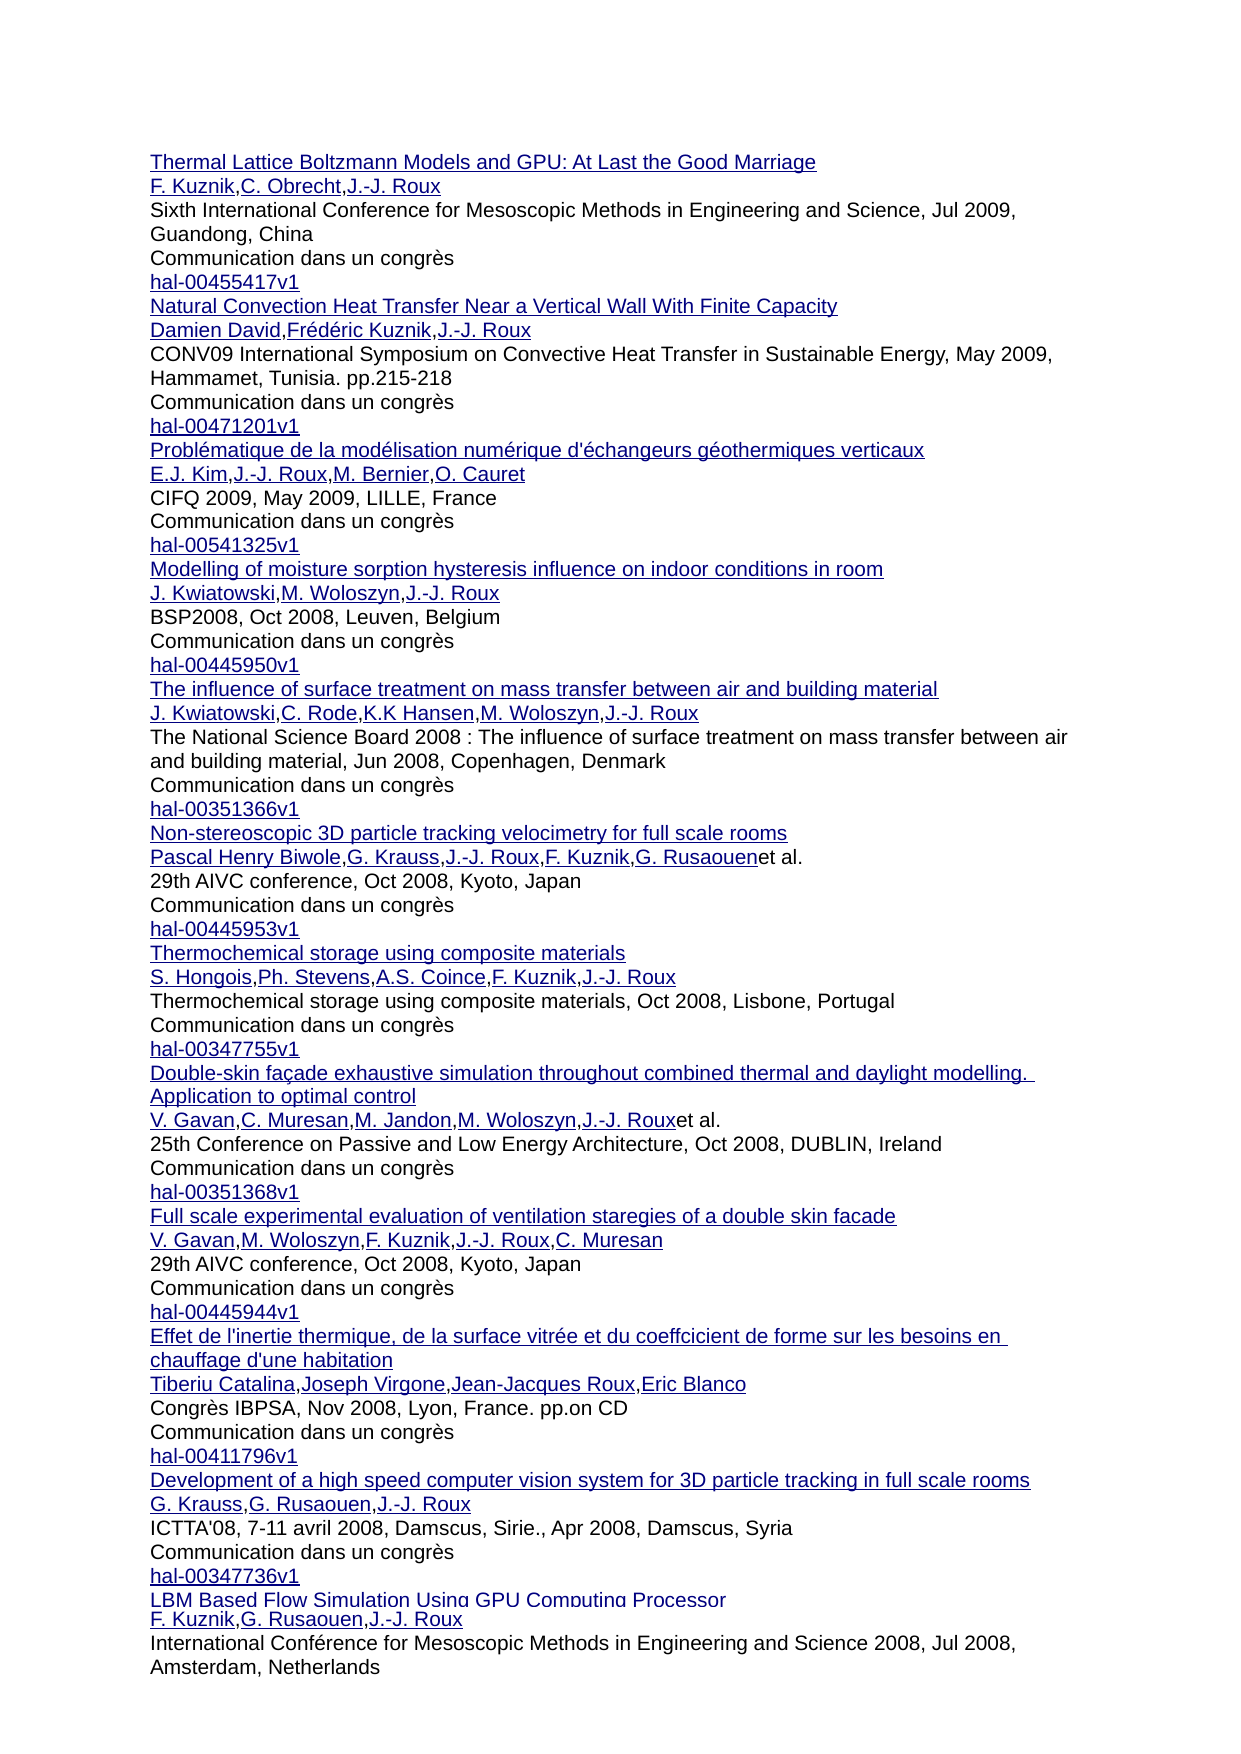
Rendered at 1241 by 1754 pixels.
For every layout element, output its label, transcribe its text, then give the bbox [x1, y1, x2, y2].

table_cell Effet de l'inertie thermique, de la surface vitrée et du coeffcicient de forme sur les besoins en chauffage d'une habitation Tiberiu Catalina,Joseph Virgone,Jean-Jacques Roux,Eric Blanco Congrès IBPSA, Nov 2008, Lyon, France. pp.on CD Communication dans un congrès hal-00411796v1 [150, 1324, 1090, 1468]
table_cell LBM Based Flow Simulation Using GPU Computing Processor F. Kuznik,G. Rusaouen,J.-J. Roux International Conférence for Mesoscopic Methods in Engineering and Science 2008, Jul 2008, Amsterdam, Netherlands [150, 1588, 1090, 1679]
table_cell Problématique de la modélisation numérique d'échangeurs géothermiques verticaux E.J. Kim,J.-J. Roux,M. Bernier,O. Cauret CIFQ 2009, May 2009, LILLE, France Communication dans un congrès hal-00541325v1 [150, 438, 1090, 557]
table_cell Thermochemical storage using composite materials S. Hongois,Ph. Stevens,A.S. Coince,F. Kuznik,J.-J. Roux Thermochemical storage using composite materials, Oct 2008, Lisbone, Portugal Communication dans un congrès hal-00347755v1 [150, 941, 1090, 1060]
table_cell Non-stereoscopic 3D particle tracking velocimetry for full scale rooms Pascal Henry Biwole,G. Krauss,J.-J. Roux,F. Kuznik,G. Rusaouenet al. 29th AIVC conference, Oct 2008, Kyoto, Japan Communication dans un congrès hal-00445953v1 [150, 821, 1090, 941]
table_cell Natural Convection Heat Transfer Near a Vertical Wall With Finite Capacity Damien David,Frédéric Kuznik,J.-J. Roux CONV09 International Symposium on Convective Heat Transfer in Sustainable Energy, May 2009, Hammamet, Tunisia. pp.215-218 Communication dans un congrès hal-00471201v1 [150, 294, 1090, 437]
table_cell Double-skin façade exhaustive simulation throughout combined thermal and daylight modelling. Application to optimal control V. Gavan,C. Muresan,M. Jandon,M. Woloszyn,J.-J. Rouxet al. 25th Conference on Passive and Low Energy Architecture, Oct 2008, DUBLIN, Ireland Communication dans un congrès hal-00351368v1 [150, 1060, 1090, 1204]
table_cell Thermal Lattice Boltzmann Models and GPU: At Last the Good Marriage F. Kuznik,C. Obrecht,J.-J. Roux Sixth International Conference for Mesoscopic Methods in Engineering and Science, Jul 2009, Guandong, China Communication dans un congrès hal-00455417v1 [150, 150, 1090, 294]
table_cell The influence of surface treatment on mass transfer between air and building material J. Kwiatowski,C. Rode,K.K Hansen,M. Woloszyn,J.-J. Roux The National Science Board 2008 : The influence of surface treatment on mass transfer between air and building material, Jun 2008, Copenhagen, Denmark Communication dans un congrès hal-00351366v1 [150, 677, 1090, 821]
table_cell Full scale experimental evaluation of ventilation staregies of a double skin facade V. Gavan,M. Woloszyn,F. Kuznik,J.-J. Roux,C. Muresan 29th AIVC conference, Oct 2008, Kyoto, Japan Communication dans un congrès hal-00445944v1 [150, 1204, 1090, 1324]
table_cell Modelling of moisture sorption hysteresis influence on indoor conditions in room J. Kwiatowski,M. Woloszyn,J.-J. Roux BSP2008, Oct 2008, Leuven, Belgium Communication dans un congrès hal-00445950v1 [150, 557, 1090, 677]
table_cell Development of a high speed computer vision system for 3D particle tracking in full scale rooms G. Krauss,G. Rusaouen,J.-J. Roux ICTTA'08, 7-11 avril 2008, Damscus, Sirie., Apr 2008, Damscus, Syria Communication dans un congrès hal-00347736v1 [150, 1468, 1090, 1587]
